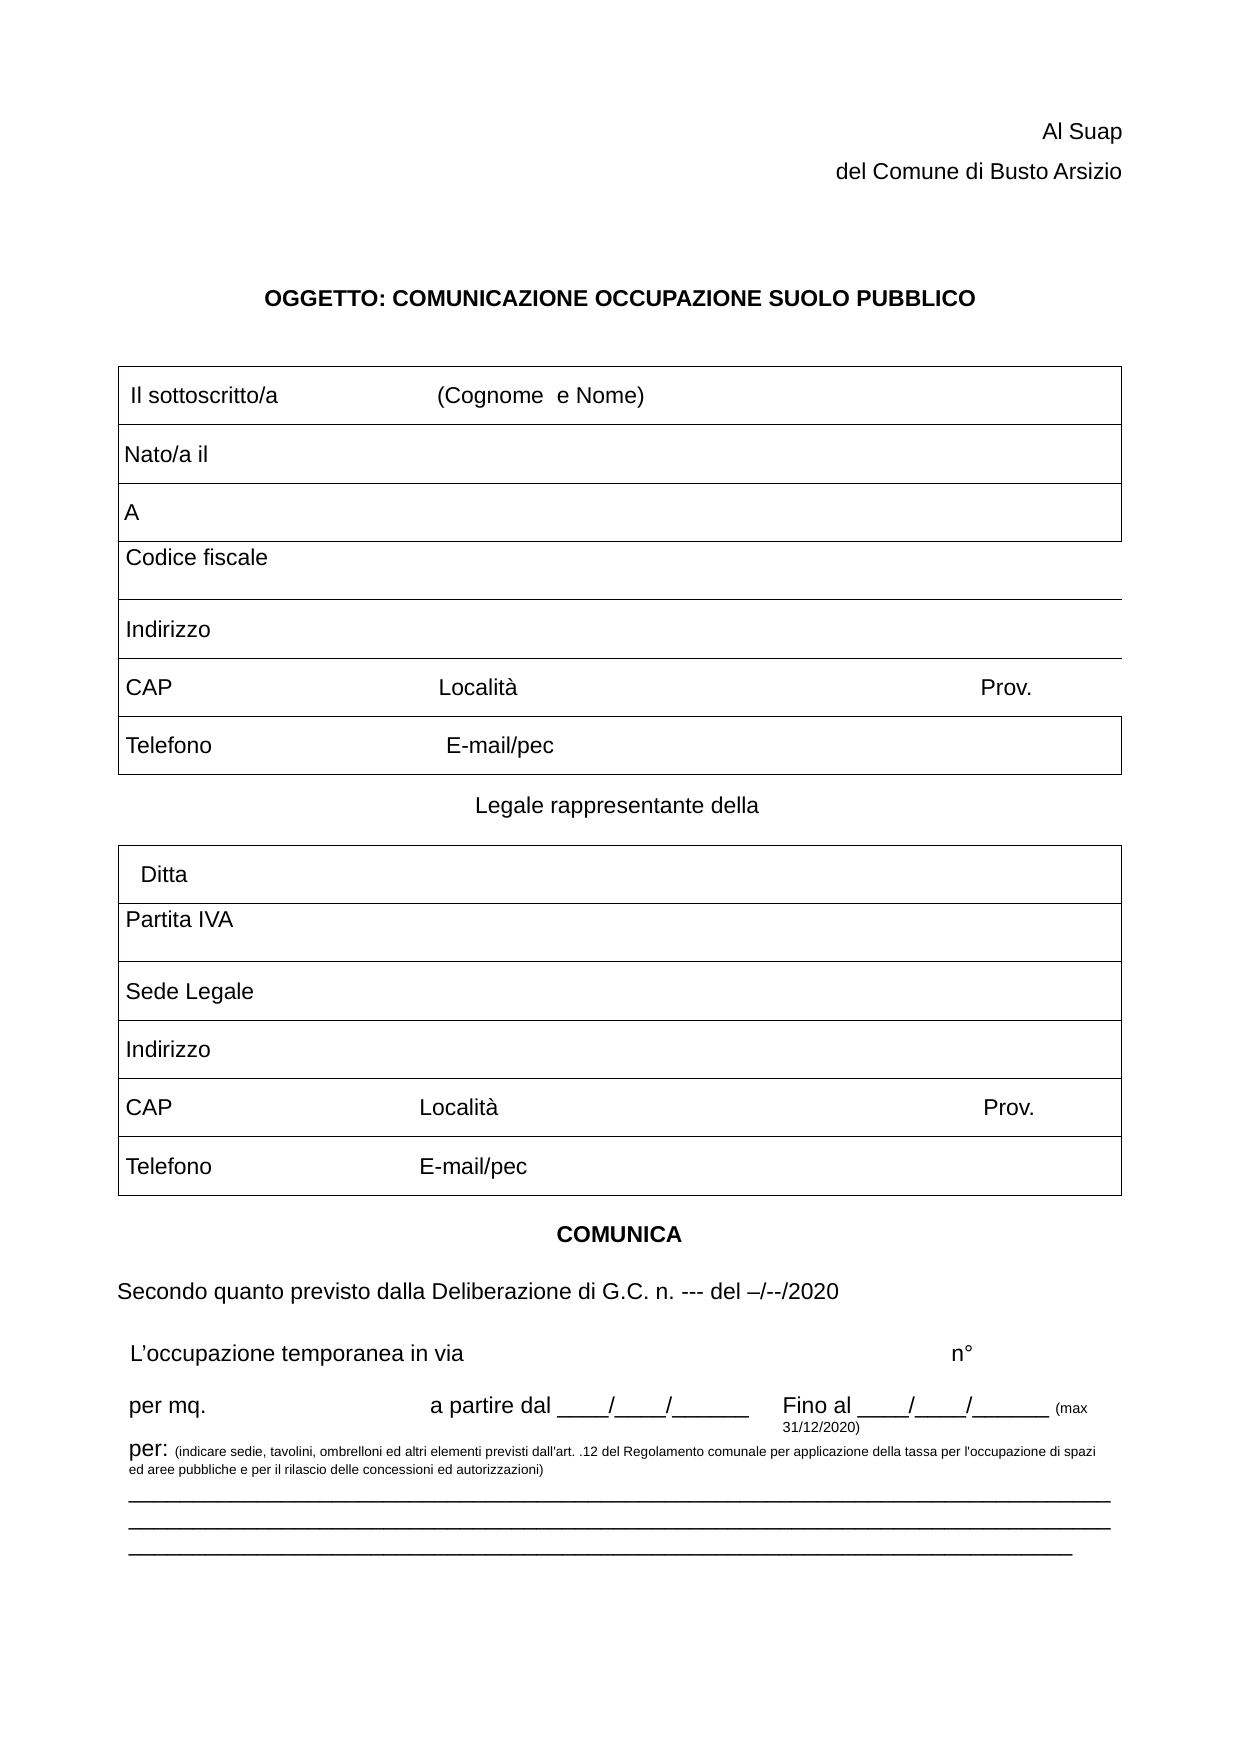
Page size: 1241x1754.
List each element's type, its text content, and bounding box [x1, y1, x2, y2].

table_cell Prov. [976, 1079, 1064, 1136]
table_cell [1064, 659, 1122, 716]
table_cell [234, 1137, 412, 1194]
table_cell CAP [119, 1079, 191, 1136]
table_header Fino al ____/____/______ (max 31/12/2020) [771, 1392, 1121, 1435]
table_cell [580, 717, 1121, 774]
table_cell Località [431, 659, 580, 716]
table_cell Località [412, 1079, 553, 1136]
subtitle COMUNICA [117, 1221, 1122, 1247]
table_cell [553, 1079, 976, 1136]
table_cell [431, 542, 1122, 599]
table_cell Sede Legale [119, 962, 412, 1019]
table_header n° [929, 1340, 1122, 1392]
table_cell per: (indicare sedie, tavolini, ombrelloni ed altri elementi previsti dall'art. .12 del Regolamento comunale per applicazione della tassa per l'occupazione di spazi ed aree pubbliche e per il rilascio delle concessioni ed autorizzazioni) ____________________________________________________________________________________________________________________________________________________________________________________________________________________________________ [118, 1435, 1121, 1580]
table_cell CAP [119, 659, 195, 716]
table_cell E-mail/pec [431, 717, 580, 774]
table_cell Prov. [973, 659, 1064, 716]
table_cell [431, 484, 1121, 541]
table_cell Indirizzo [119, 600, 431, 657]
table_cell [1065, 1079, 1121, 1136]
table_header Il sottoscritto/a [119, 367, 431, 424]
table_cell [191, 1079, 412, 1136]
table_cell [553, 1137, 1121, 1194]
text del Comune di Busto Arsizio [118, 158, 1122, 184]
table_cell Telefono [119, 1137, 234, 1194]
table_cell [580, 659, 973, 716]
table_cell [244, 717, 431, 774]
table_cell Telefono [119, 717, 244, 774]
table_cell A [119, 484, 431, 541]
table_cell [431, 425, 1121, 482]
subtitle OGGETTO: COMUNICAZIONE OCCUPAZIONE SUOLO PUBBLICO [118, 285, 1122, 311]
text Legale rappresentante della [118, 792, 1122, 818]
text Secondo quanto previsto dalla Deliberazione di G.C. n. --- del –/--/2020 [117, 1278, 1122, 1304]
table_cell [195, 659, 431, 716]
table_cell [412, 904, 1121, 961]
table_cell [412, 962, 1121, 1019]
table_cell Nato/a il [119, 425, 431, 482]
table_cell Partita IVA [119, 904, 412, 961]
table_cell Codice fiscale [119, 542, 431, 599]
subtitle Al Suap [118, 118, 1122, 144]
table_cell E-mail/pec [412, 1137, 553, 1194]
table_header (Cognome e Nome) [431, 367, 1121, 424]
table_cell Indirizzo [119, 1021, 412, 1078]
table_header [412, 846, 1121, 903]
table_header L’occupazione temporanea in via [119, 1340, 929, 1392]
table_cell [412, 1021, 1121, 1078]
table_header a partire dal ____/____/______ [419, 1392, 771, 1435]
table_header per mq. [118, 1392, 419, 1435]
table_header Ditta [119, 846, 412, 903]
table_cell [431, 600, 1122, 657]
